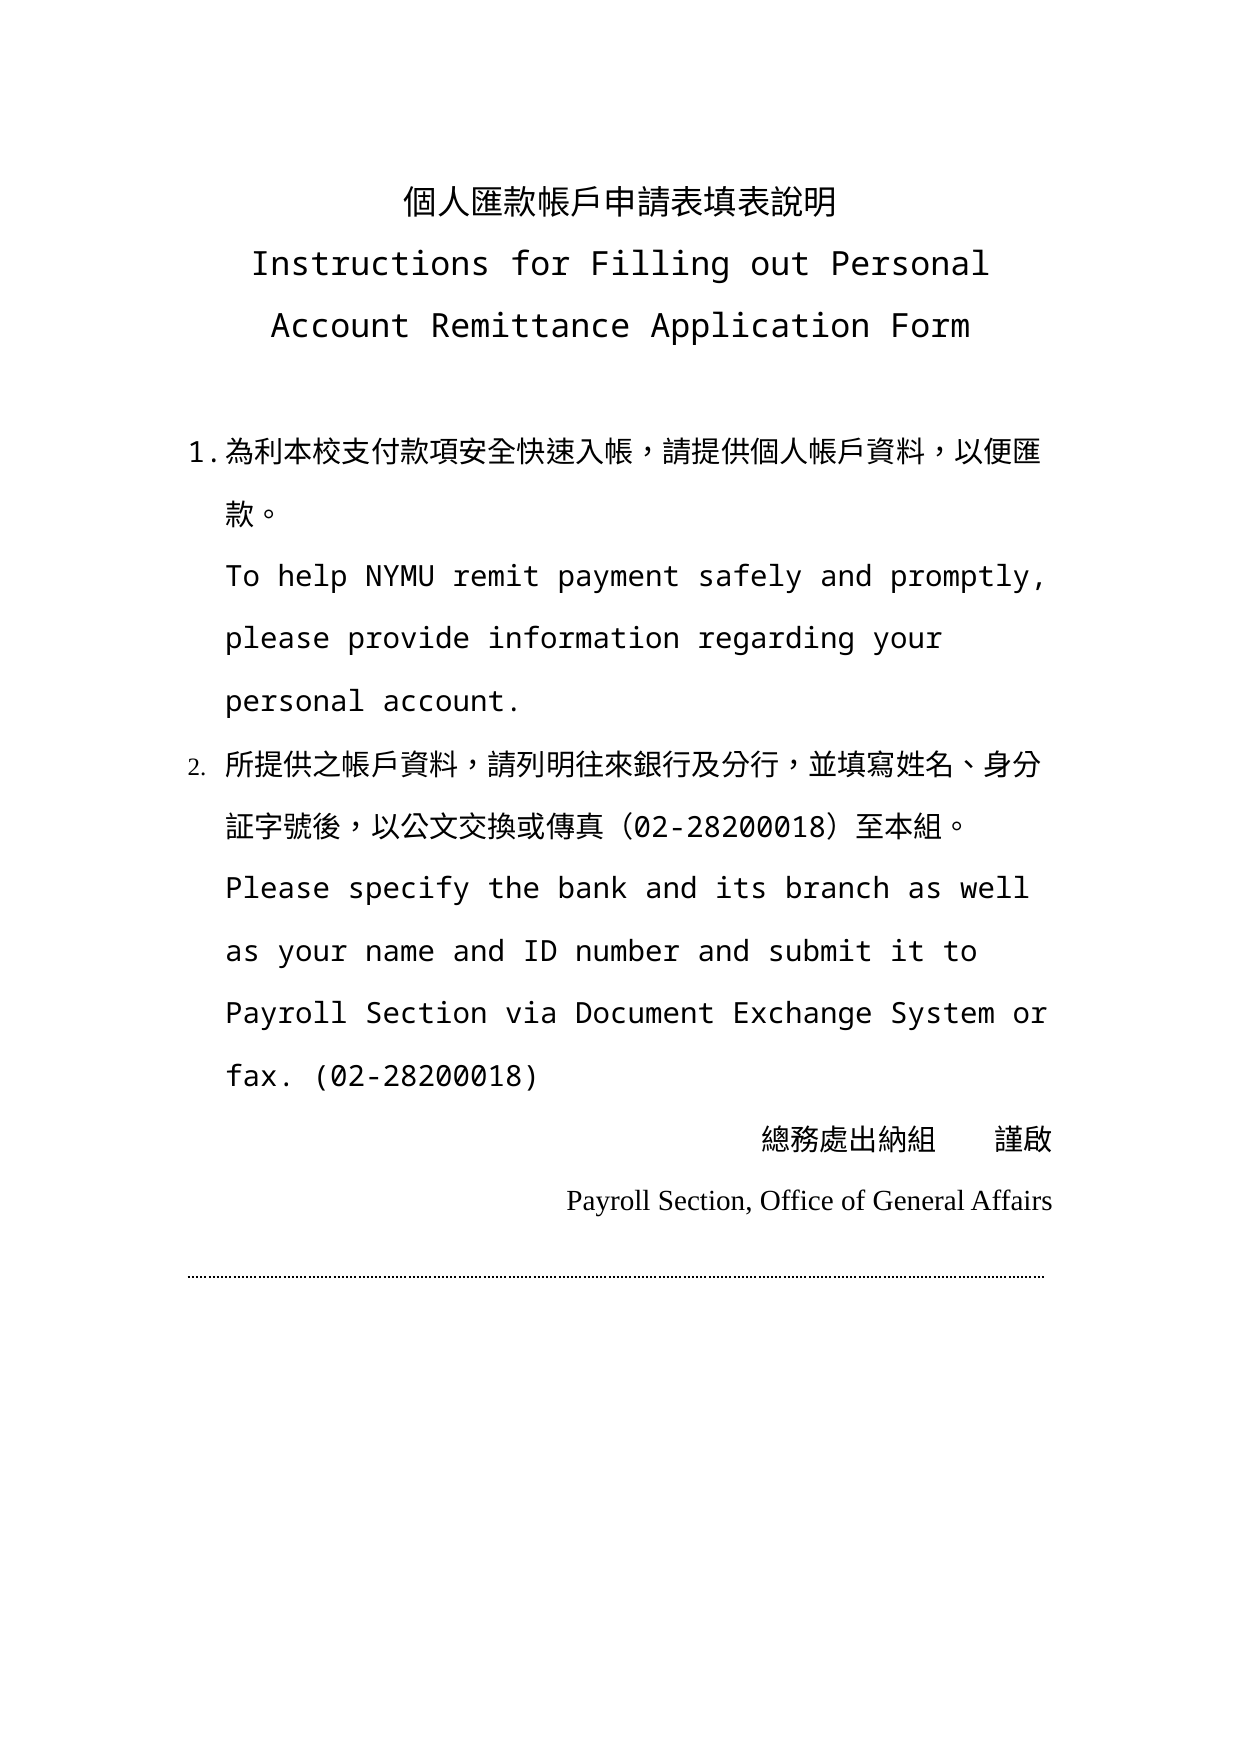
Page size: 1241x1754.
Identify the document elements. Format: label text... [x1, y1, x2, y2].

text Instructions for Filling out Personal Account Remittance Application Form [187, 221, 1053, 346]
text 個人匯款帳戶申請表填表說明 [187, 158, 1053, 221]
text Please specify the bank and its branch as well as your name and ID number and submit it to Payroll Section via Document Exchange System or fax. (02-28200018) [225, 846, 1053, 1096]
text Payroll Section, Office of General Affairs [187, 1158, 1053, 1221]
list 為利本校支付款項安全快速入帳，請提供個人帳戶資料，以便匯款。 [187, 408, 1053, 533]
text To help NYMU remit payment safely and promptly, please provide information regarding your personal account. [225, 533, 1053, 721]
list 所提供之帳戶資料，請列明往來銀行及分行，並填寫姓名、身分証字號後，以公文交換或傳真（02-28200018）至本組。 [187, 721, 1053, 846]
text 總務處出納組 謹啟 [187, 1096, 1053, 1158]
